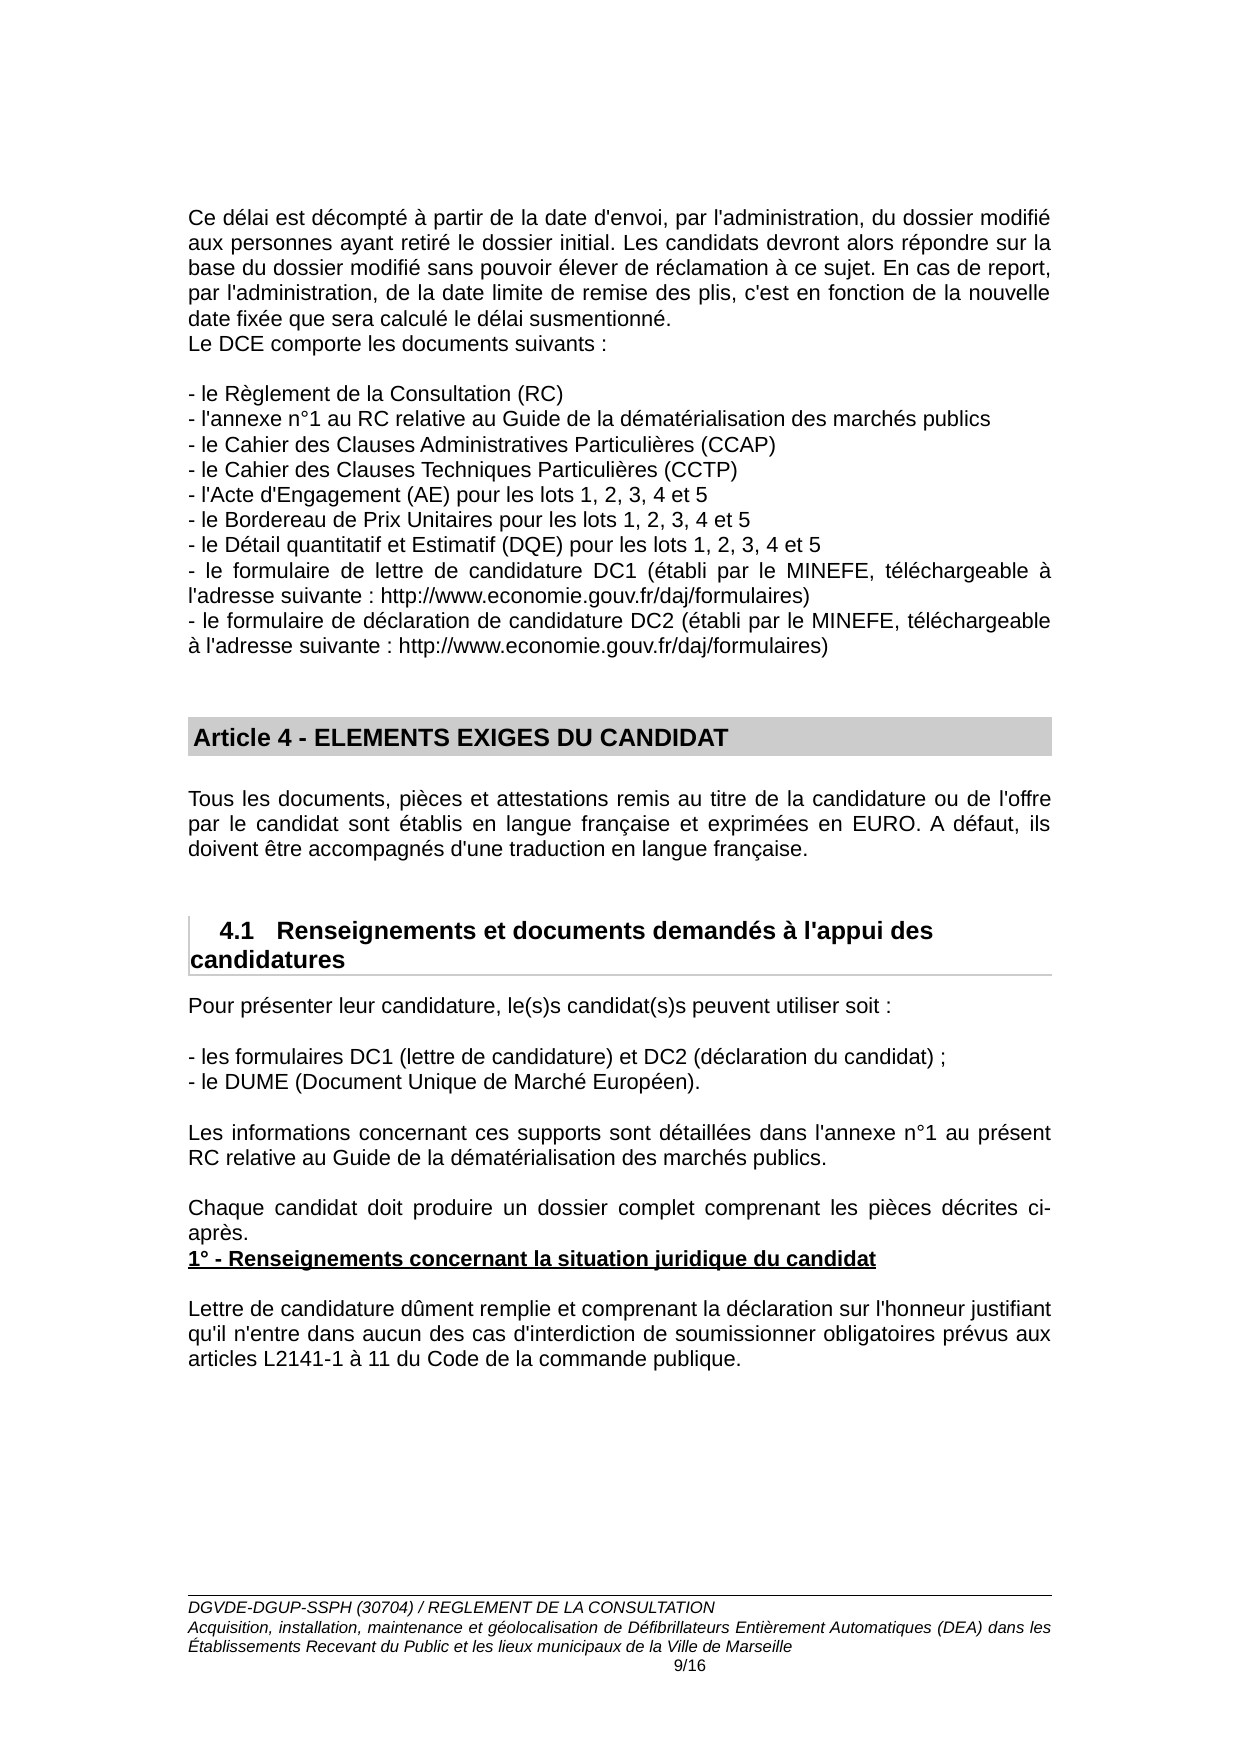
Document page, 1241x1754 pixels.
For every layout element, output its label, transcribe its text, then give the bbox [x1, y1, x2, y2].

text Pour présenter leur candidature, le(s)s candidat(s)s peuvent utiliser soit : [188, 993, 1052, 1019]
text Les informations concernant ces supports sont détaillées dans l'annexe n°1 au présent RC relative au Guide de la dématérialisation des marchés publics. [188, 1119, 1052, 1170]
text - les formulaires DC1 (lettre de candidature) et DC2 (déclaration du candidat) ; [188, 1044, 1052, 1069]
text - le Règlement de la Consultation (RC) [188, 381, 1052, 406]
text - le formulaire de déclaration de candidature DC2 (établi par le MINEFE, téléchargeable à l'adresse suivante : http://www.economie.gouv.fr/daj/formulaires) [188, 608, 1052, 658]
text - le Cahier des Clauses Techniques Particulières (CCTP) [188, 457, 1052, 482]
text - le DUME (Document Unique de Marché Européen). [188, 1069, 1052, 1094]
text - le Bordereau de Prix Unitaires pour les lots 1, 2, 3, 4 et 5 [188, 507, 1052, 532]
subtitle ELEMENTS EXIGES DU CANDIDAT [190, 720, 1050, 754]
text - le Cahier des Clauses Administratives Particulières (CCAP) [188, 431, 1052, 457]
text - le formulaire de lettre de candidature DC1 (établi par le MINEFE, téléchargeable à l'adresse suivante : http://www.economie.gouv.fr/daj/formulaires) [188, 557, 1052, 608]
text Chaque candidat doit produire un dossier complet comprenant les pièces décrites ci-après. [188, 1195, 1052, 1246]
text - l'Acte d'Engagement (AE) pour les lots 1, 2, 3, 4 et 5 [188, 482, 1052, 507]
text Tous les documents, pièces et attestations remis au titre de la candidature ou de l'offre par le candidat sont établis en langue française et exprimées en EURO. A défaut, ils doivent être accompagnés d'une traduction en langue française. [188, 786, 1052, 861]
text - le Détail quantitatif et Estimatif (DQE) pour les lots 1, 2, 3, 4 et 5 [188, 532, 1052, 557]
text Ce délai est décompté à partir de la date d'envoi, par l'administration, du dossier modifié aux personnes ayant retiré le dossier initial. Les candidats devront alors répondre sur la base du dossier modifié sans pouvoir élever de réclamation à ce sujet. En cas de report, par l'administration, de la date limite de remise des plis, c'est en fonction de la nouvelle date fixée que sera calculé le délai susmentionné. [188, 204, 1052, 331]
text Le DCE comporte les documents suivants : [188, 331, 1052, 356]
text 1° - Renseignements concernant la situation juridique du candidat [188, 1246, 1052, 1271]
text Lettre de candidature dûment remplie et comprenant la déclaration sur l'honneur justifiant qu'il n'entre dans aucun des cas d'interdiction de soumissionner obligatoires prévus aux articles L2141-1 à 11 du Code de la commande publique. [188, 1296, 1052, 1372]
text - l'annexe n°1 au RC relative au Guide de la dématérialisation des marchés publics [188, 406, 1052, 431]
subtitle Renseignements et documents demandés à l'appui des candidatures [190, 916, 1052, 974]
